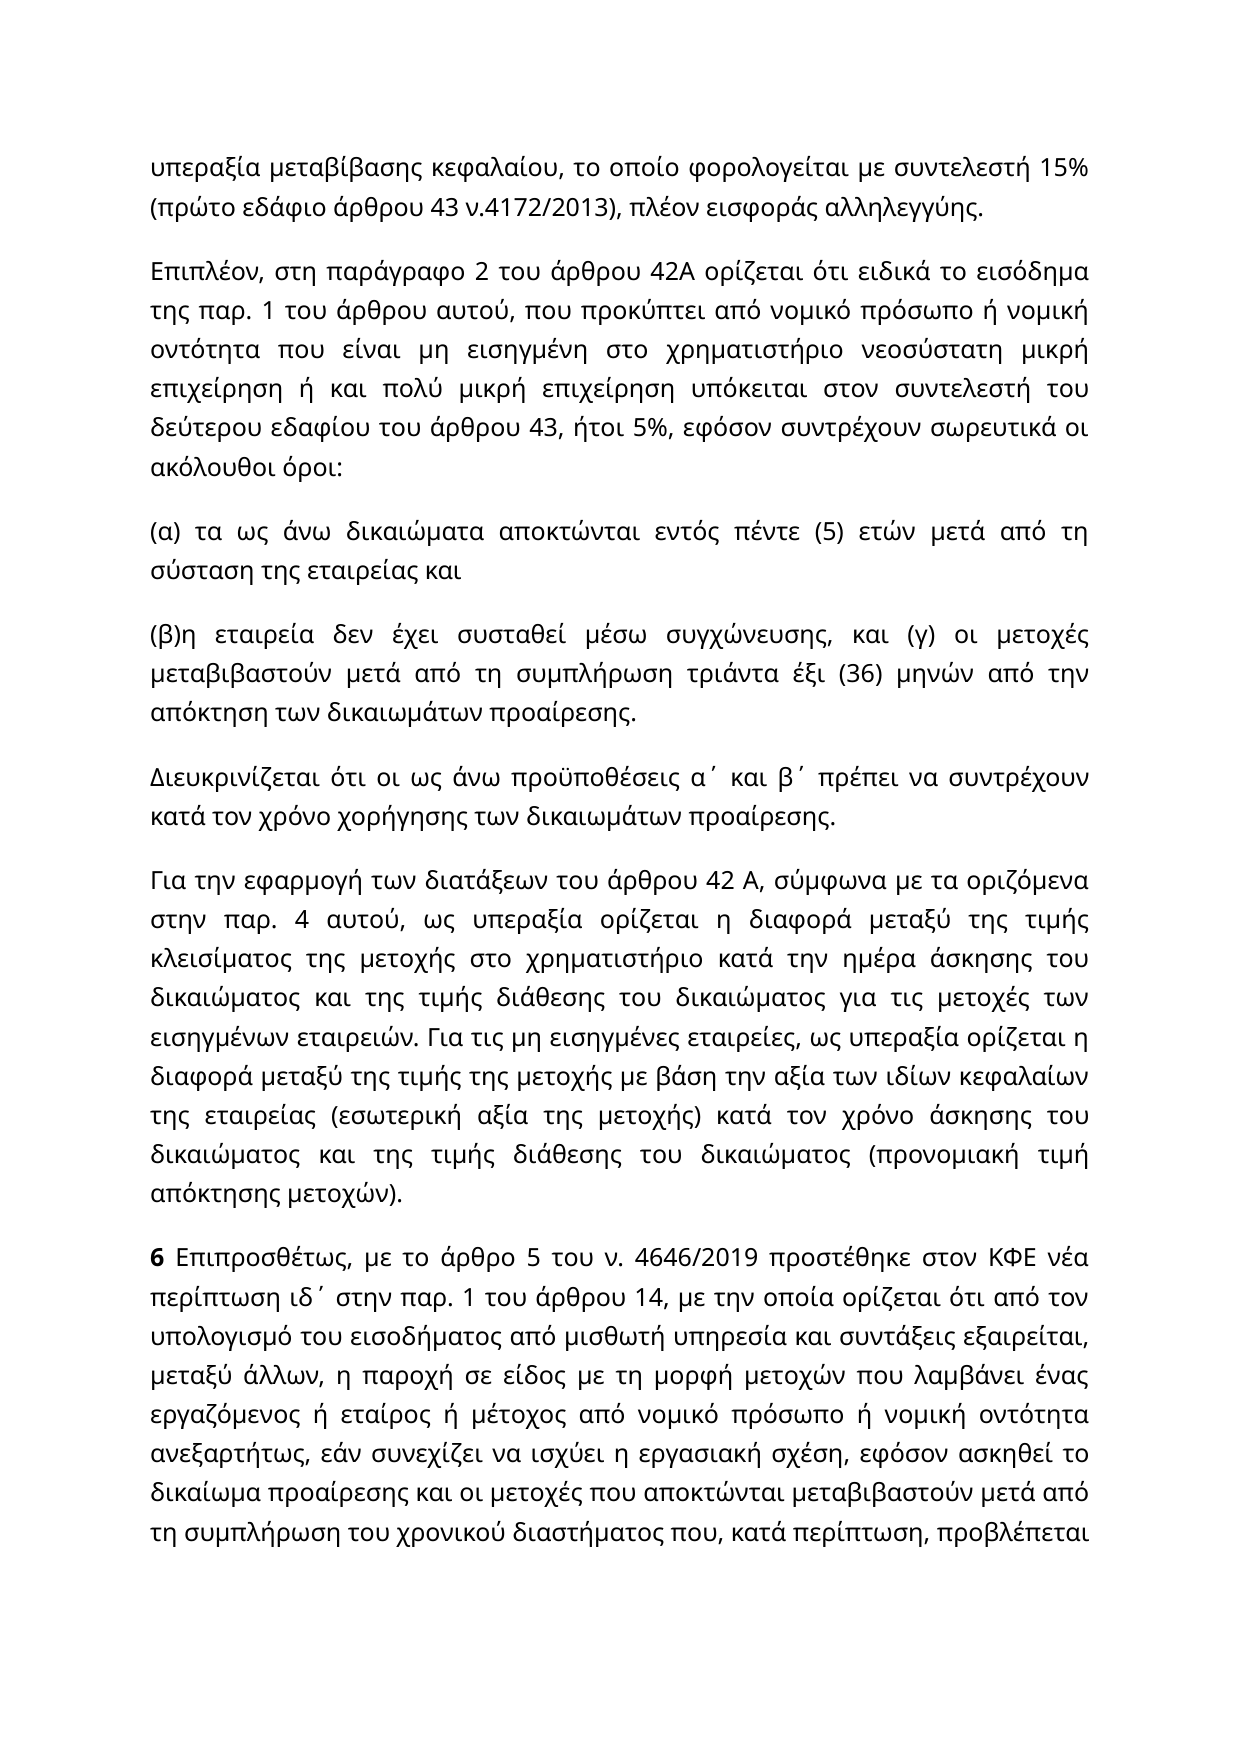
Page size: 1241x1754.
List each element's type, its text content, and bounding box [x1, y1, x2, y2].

text υπεραξία μεταβίβασης κεφαλαίου, το οποίο φορολογείται με συντελεστή 15% (πρώτο εδάφιο άρθρου 43 ν.4172/2013), πλέον εισφοράς αλληλεγγύης. [150, 150, 1090, 223]
text Επιπλέον, στη παράγραφο 2 του άρθρου 42Α ορίζεται ότι ειδικά το εισόδημα της παρ. 1 του άρθρου αυτού, που προκύπτει από νομικό πρόσωπο ή νομική οντότητα που είναι μη εισηγμένη στο χρηματιστήριο νεοσύστατη μικρή επιχείρηση ή και πολύ μικρή επιχείρηση υπόκειται στον συντελεστή του δεύτερου εδαφίου του άρθρου 43, ήτοι 5%, εφόσον συντρέχουν σωρευτικά οι ακόλουθοι όροι: [150, 253, 1090, 483]
text (β)η εταιρεία δεν έχει συσταθεί μέσω συγχώνευσης, και (γ) οι μετοχές μεταβιβαστούν μετά από τη συμπλήρωση τριάντα έξι (36) μηνών από την απόκτηση των δικαιωμάτων προαίρεσης. [150, 617, 1090, 729]
text (α) τα ως άνω δικαιώματα αποκτώνται εντός πέντε (5) ετών μετά από τη σύσταση της εταιρείας και [150, 513, 1090, 587]
text Διευκρινίζεται ότι οι ως άνω προϋποθέσεις α΄ και β΄ πρέπει να συντρέχουν κατά τον χρόνο χορήγησης των δικαιωμάτων προαίρεσης. [150, 759, 1090, 832]
text Για την εφαρμογή των διατάξεων του άρθρου 42 Α, σύμφωνα με τα οριζόμενα στην παρ. 4 αυτού, ως υπεραξία ορίζεται η διαφορά μεταξύ της τιμής κλεισίματος της μετοχής στο χρηματιστήριο κατά την ημέρα άσκησης του δικαιώματος και της τιμής διάθεσης του δικαιώματος για τις μετοχές των εισηγμένων εταιρειών. Για τις μη εισηγμένες εταιρείες, ως υπεραξία ορίζεται η διαφορά μεταξύ της τιμής της μετοχής με βάση την αξία των ιδίων κεφαλαίων της εταιρείας (εσωτερική αξία της μετοχής) κατά τον χρόνο άσκησης του δικαιώματος και της τιμής διάθεσης του δικαιώματος (προνομιακή τιμή απόκτησης μετοχών). [150, 862, 1090, 1210]
text 6 Επιπροσθέτως, με το άρθρο 5 του ν. 4646/2019 προστέθηκε στον ΚΦΕ νέα περίπτωση ιδ΄ στην παρ. 1 του άρθρου 14, με την οποία ορίζεται ότι από τον υπολογισμό του εισοδήματος από μισθωτή υπηρεσία και συντάξεις εξαιρείται, μεταξύ άλλων, η παροχή σε είδος με τη μορφή μετοχών που λαμβάνει ένας εργαζόμενος ή εταίρος ή μέτοχος από νομικό πρόσωπο ή νομική οντότητα ανεξαρτήτως, εάν συνεχίζει να ισχύει η εργασιακή σχέση, εφόσον ασκηθεί το δικαίωμα προαίρεσης και οι μετοχές που αποκτώνται μεταβιβαστούν μετά από τη συμπλήρωση του χρονικού διαστήματος που, κατά περίπτωση, προβλέπεται [150, 1240, 1090, 1548]
